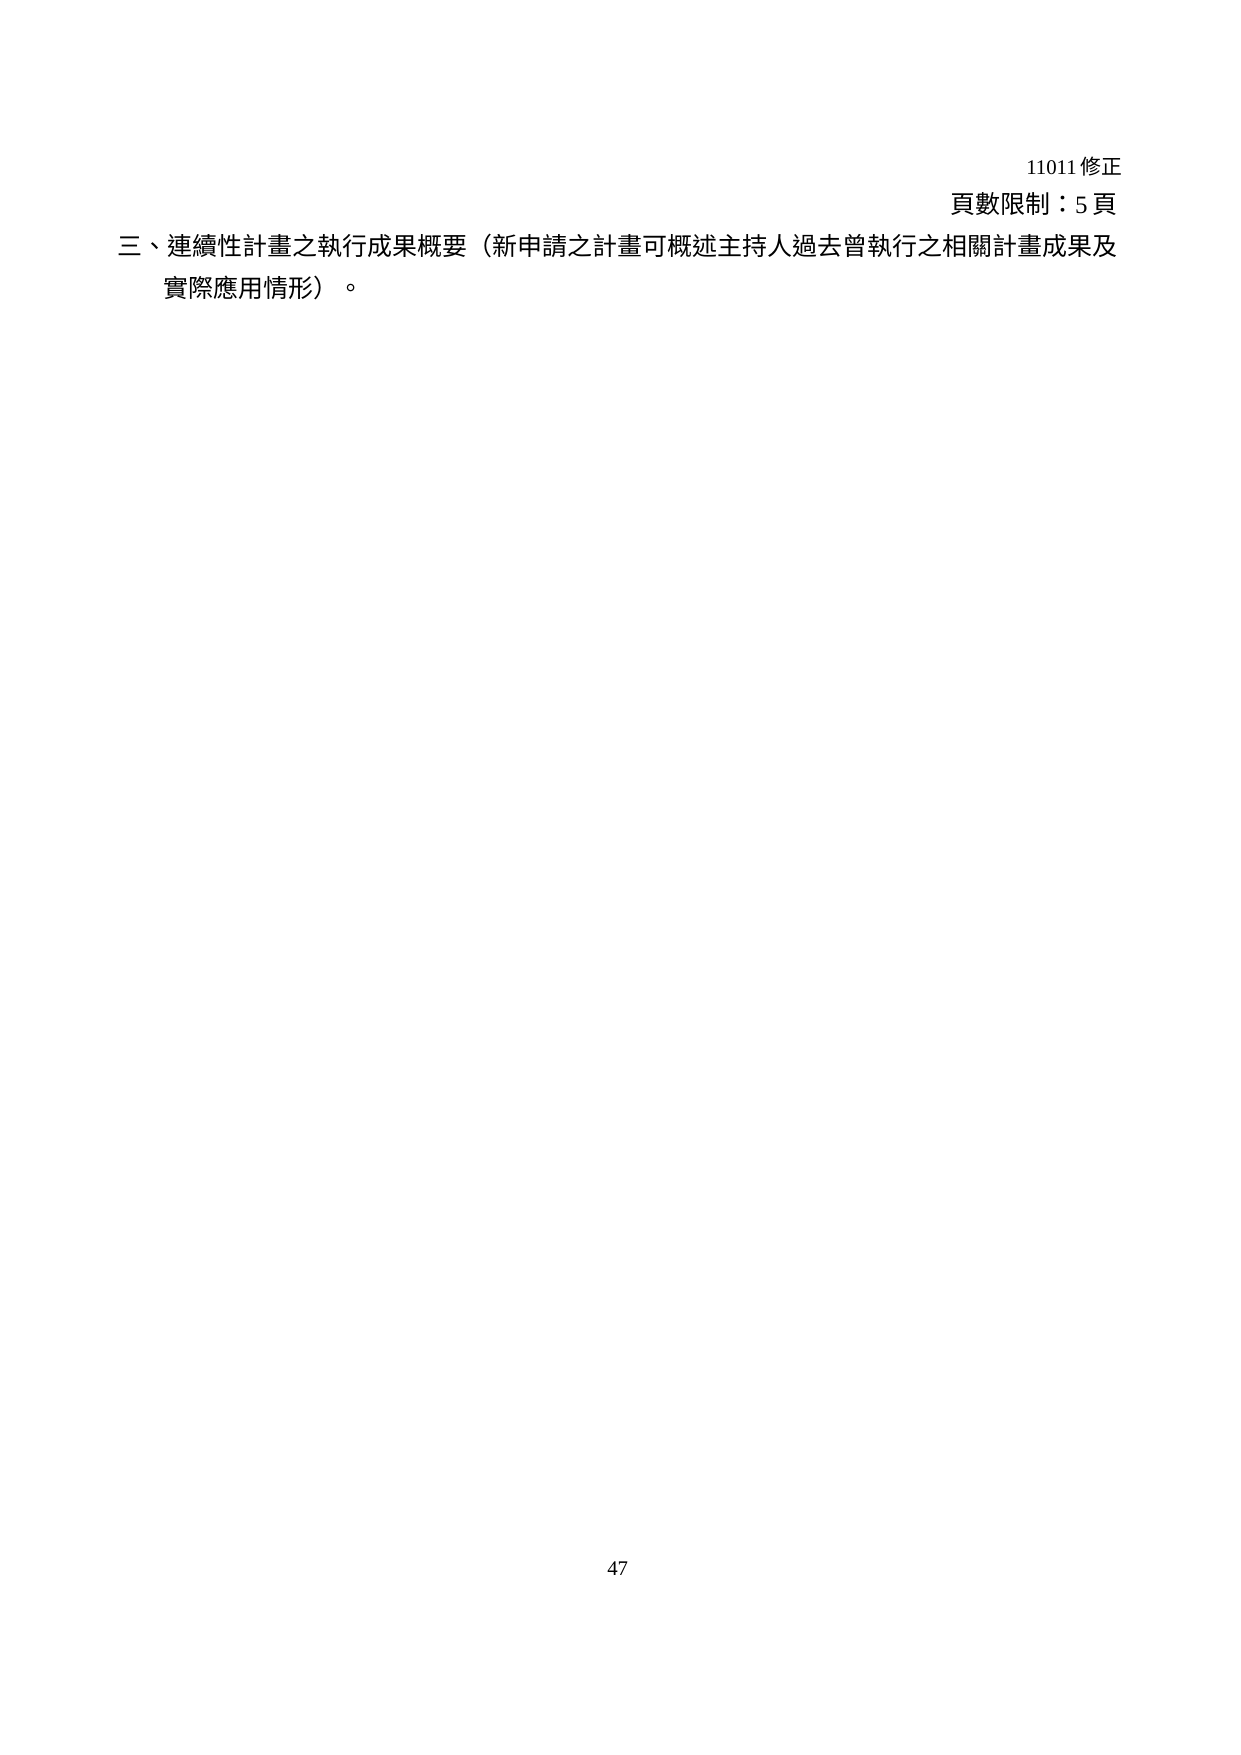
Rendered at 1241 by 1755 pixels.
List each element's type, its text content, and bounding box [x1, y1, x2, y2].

text 三、連續性計畫之執行成果概要（新申請之計畫可概述主持人過去曾執行之相關計畫成果及實際應用情形）。 [117, 222, 1117, 306]
text 頁數限制：5頁 [117, 181, 1117, 222]
